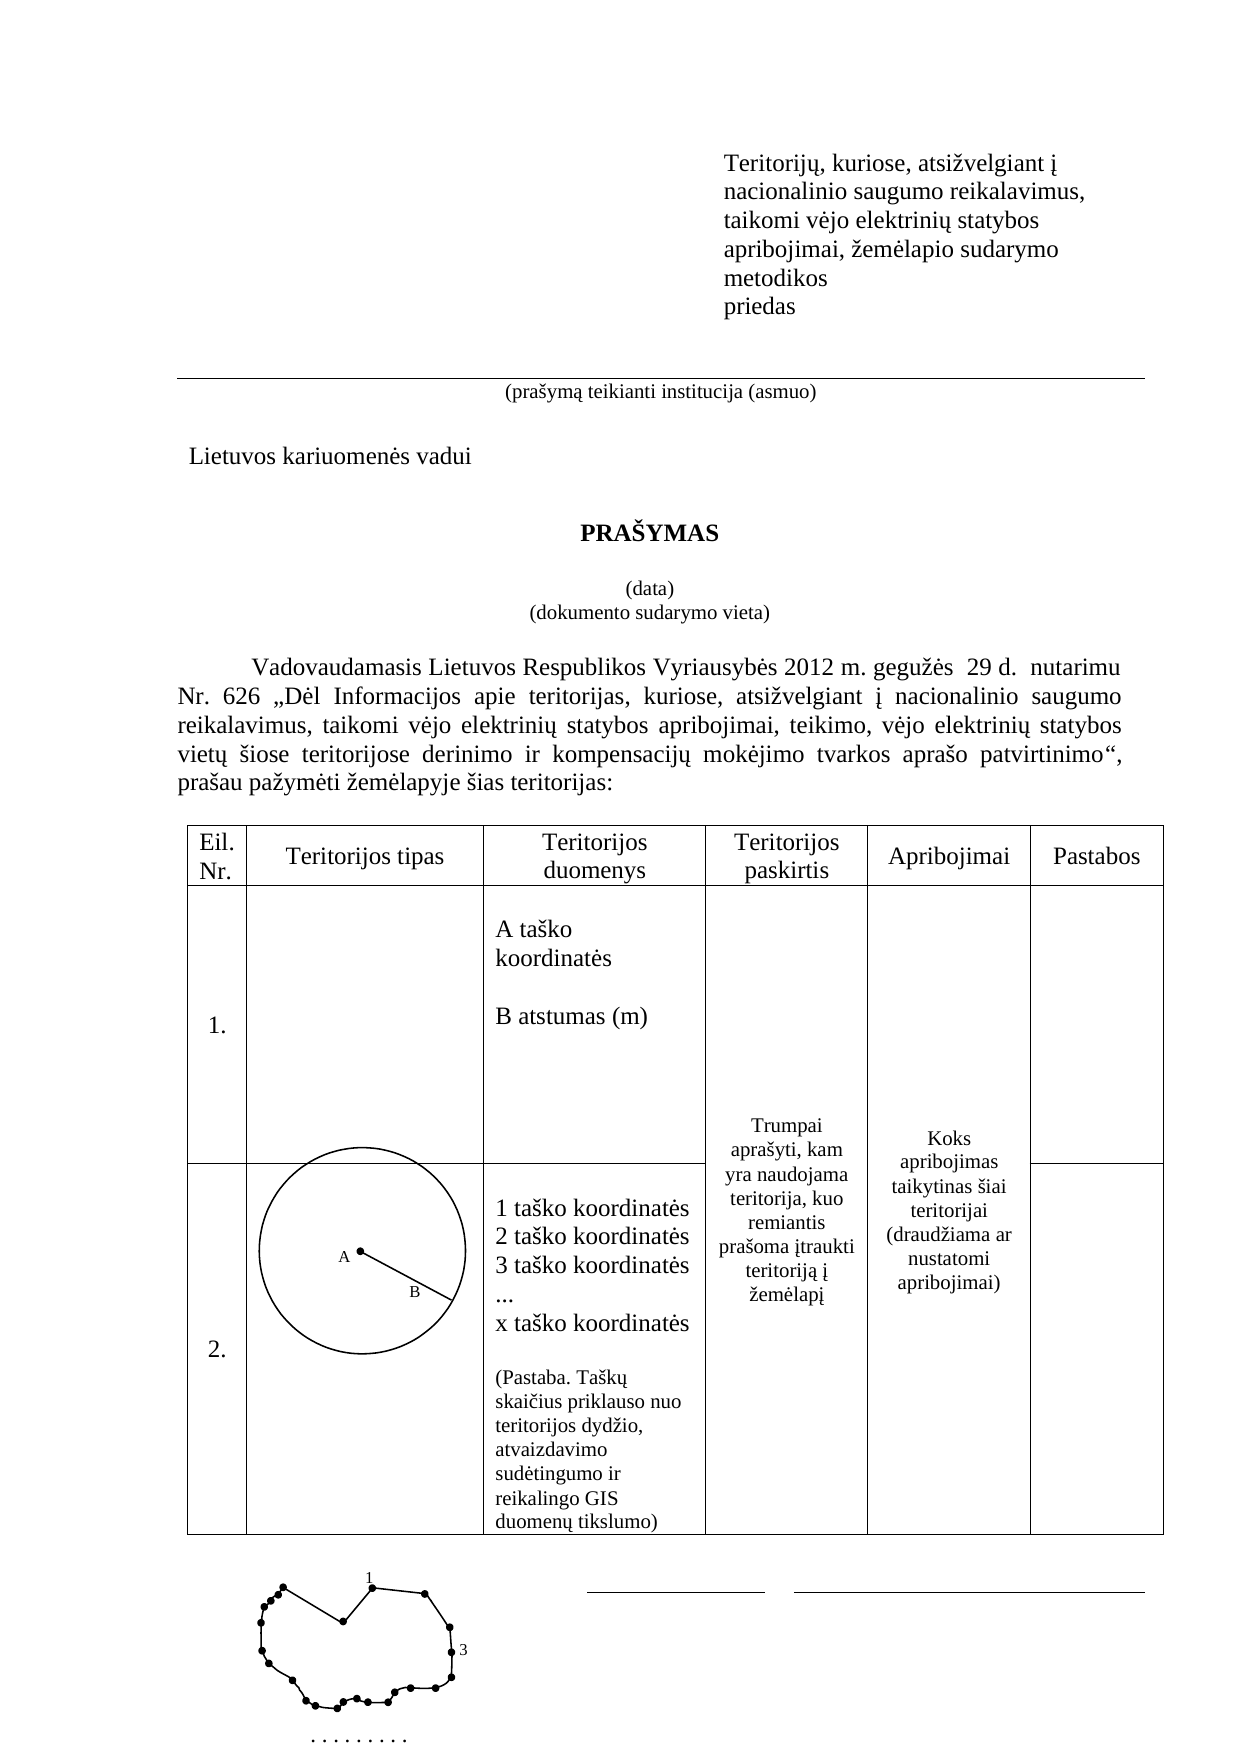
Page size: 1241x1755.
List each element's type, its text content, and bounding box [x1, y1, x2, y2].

text apribojimai, žemėlapio sudarymo metodikos [723, 234, 1122, 291]
text (data) [177, 576, 1122, 599]
table_cell 1 taško koordinatės 2 taško koordinatės 3 taško koordinatės ... x taško koordinatės (Pastaba. Taškų skaičius priklauso nuo teritorijos dydžio, atvaizdavimo sudėtingumo ir reikalingo GIS duomenų tikslumo) [484, 1164, 705, 1533]
table_header Apribojimai [868, 826, 1030, 885]
table_cell [247, 886, 483, 1163]
table_header Teritorijos tipas [247, 826, 483, 885]
table_header Teritorijos paskirtis [706, 826, 867, 885]
table_cell [1031, 1164, 1163, 1533]
text priedas [723, 291, 1122, 320]
table_cell (prašymą teikianti institucija (asmuo) [177, 379, 1145, 403]
table_cell Trumpai aprašyti, kam yra naudojama teritorija, kuo remiantis prašoma įtraukti teritoriją į žemėlapį [706, 886, 867, 1533]
table_cell [1031, 886, 1163, 1163]
table_cell 1. [188, 886, 246, 1163]
table_header [765, 1563, 794, 1592]
table_header Teritorijos duomenys [484, 826, 705, 885]
text Vadovaudamasis Lietuvos Respublikos Vyriausybės 2012 m. gegužės 29 d. nutarimu Nr. 626 „Dėl Informacijos apie teritorijas, kuriose, atsižvelgiant į nacionalinio saugumo reikalavimus, taikomi vėjo elektrinių statybos apribojimai, teikimo, vėjo elektrinių statybos vietų šiose teritorijose derinimo ir kompensacijų mokėjimo tvarkos aprašo patvirtinimo“, prašau pažymėti žemėlapyje šias teritorijas: [177, 652, 1122, 796]
table_cell Koks apribojimas taikytinas šiai teritorijai (draudžiama ar nustatomi apribojimai) [868, 886, 1030, 1533]
table_cell 2. [188, 1164, 246, 1533]
table_cell A taško koordinatės B atstumas (m) [484, 886, 705, 1163]
table_header Pastabos [1031, 826, 1163, 885]
table_header Eil. Nr. [188, 826, 246, 885]
table_header Lietuvos kariuomenės vadui [177, 441, 498, 489]
text (dokumento sudarymo vieta) [177, 599, 1122, 624]
table_cell [247, 1164, 483, 1533]
table_header [794, 1563, 1145, 1592]
text PRAŠYMAS [177, 518, 1122, 547]
text Teritorijų, kuriose, atsižvelgiant į nacionalinio saugumo reikalavimus, taikomi vėjo elektrinių statybos [723, 148, 1122, 234]
table_header [587, 1563, 765, 1592]
table_header [177, 349, 1145, 378]
